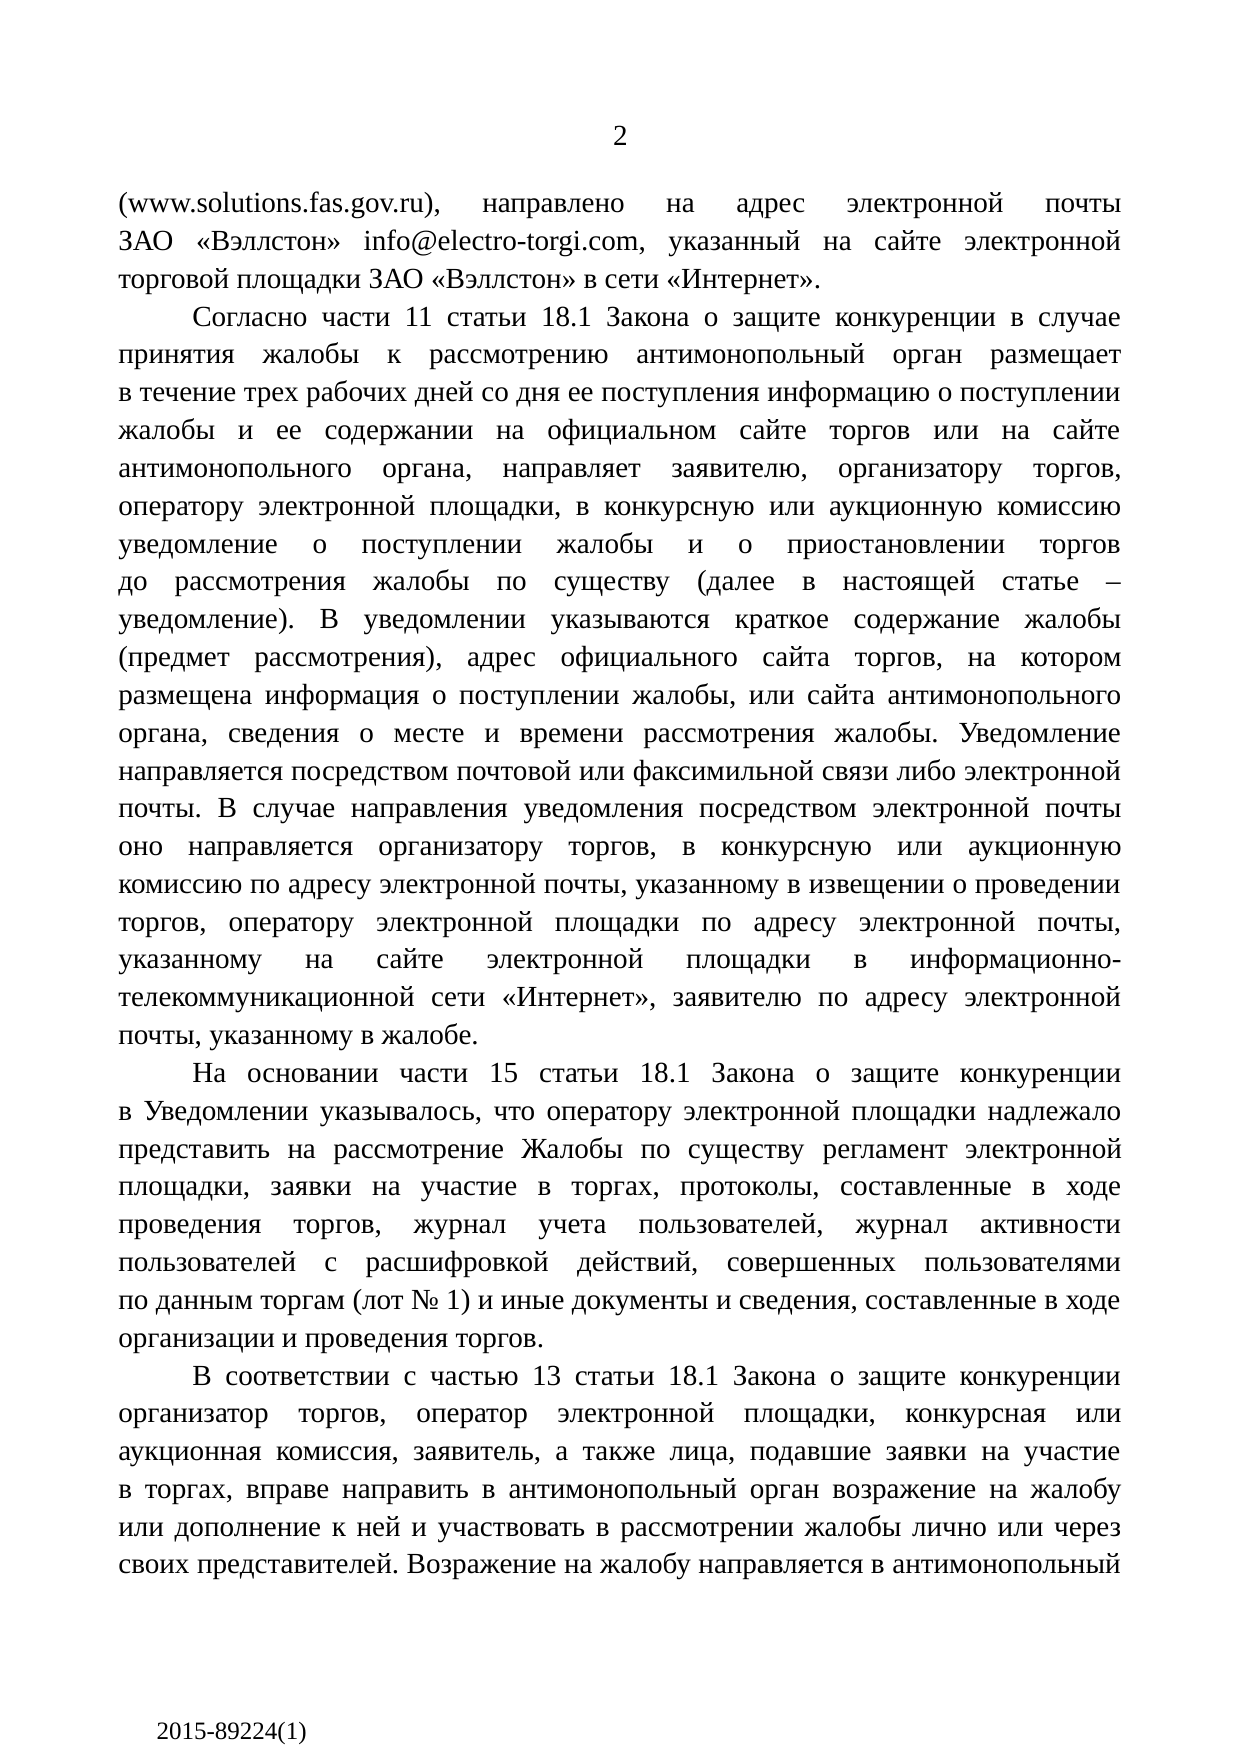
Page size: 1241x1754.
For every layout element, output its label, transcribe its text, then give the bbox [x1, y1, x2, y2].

text На основании части 15 статьи 18.1 Закона о защите конкуренции в Уведомлении указывалось, что оператору электронной площадки надлежало представить на рассмотрение Жалобы по существу регламент электронной площадки, заявки на участие в торгах, протоколы, составленные в ходе проведения торгов, журнал учета пользователей, журнал активности пользователей с расшифровкой действий, совершенных пользователями по данным торгам (лот № 1) и иные документы и сведения, составленные в ходе организации и проведения торгов. [118, 1051, 1122, 1353]
text В соответствии с частью 13 статьи 18.1 Закона о защите конкуренции организатор торгов, оператор электронной площадки, конкурсная или аукционная комиссия, заявитель, а также лица, подавшие заявки на участие в торгах, вправе направить в антимонопольный орган возражение на жалобу или дополнение к ней и участвовать в рассмотрении жалобы лично или через своих представителей. Возражение на жалобу направляется в антимонопольный [118, 1353, 1122, 1580]
text (www.solutions.fas.gov.ru), направлено на адрес электронной почты ЗАО «Вэллстон» info@electro-torgi.com, указанный на сайте электронной торговой площадки ЗАО «Вэллстон» в сети «Интернет». [118, 181, 1122, 294]
text Согласно части 11 статьи 18.1 Закона о защите конкуренции в случае принятия жалобы к рассмотрению антимонопольный орган размещает в течение трех рабочих дней со дня ее поступления информацию о поступлении жалобы и ее содержании на официальном сайте торгов или на сайте антимонопольного органа, направляет заявителю, организатору торгов, оператору электронной площадки, в конкурсную или аукционную комиссию уведомление о поступлении жалобы и о приостановлении торгов до рассмотрения жалобы по существу (далее в настоящей статье – уведомление). В уведомлении указываются краткое содержание жалобы (предмет рассмотрения), адрес официального сайта торгов, на котором размещена информация о поступлении жалобы, или сайта антимонопольного органа, сведения о месте и времени рассмотрения жалобы. Уведомление направляется посредством почтовой или факсимильной связи либо электронной почты. В случае направления уведомления посредством электронной почты оно направляется организатору торгов, в конкурсную или аукционную комиссию по адресу электронной почты, указанному в извещении о проведении торгов, оператору электронной площадки по адресу электронной почты, указанному на сайте электронной площадки в информационно-телекоммуникационной сети «Интернет», заявителю по адресу электронной почты, указанному в жалобе. [118, 294, 1122, 1051]
